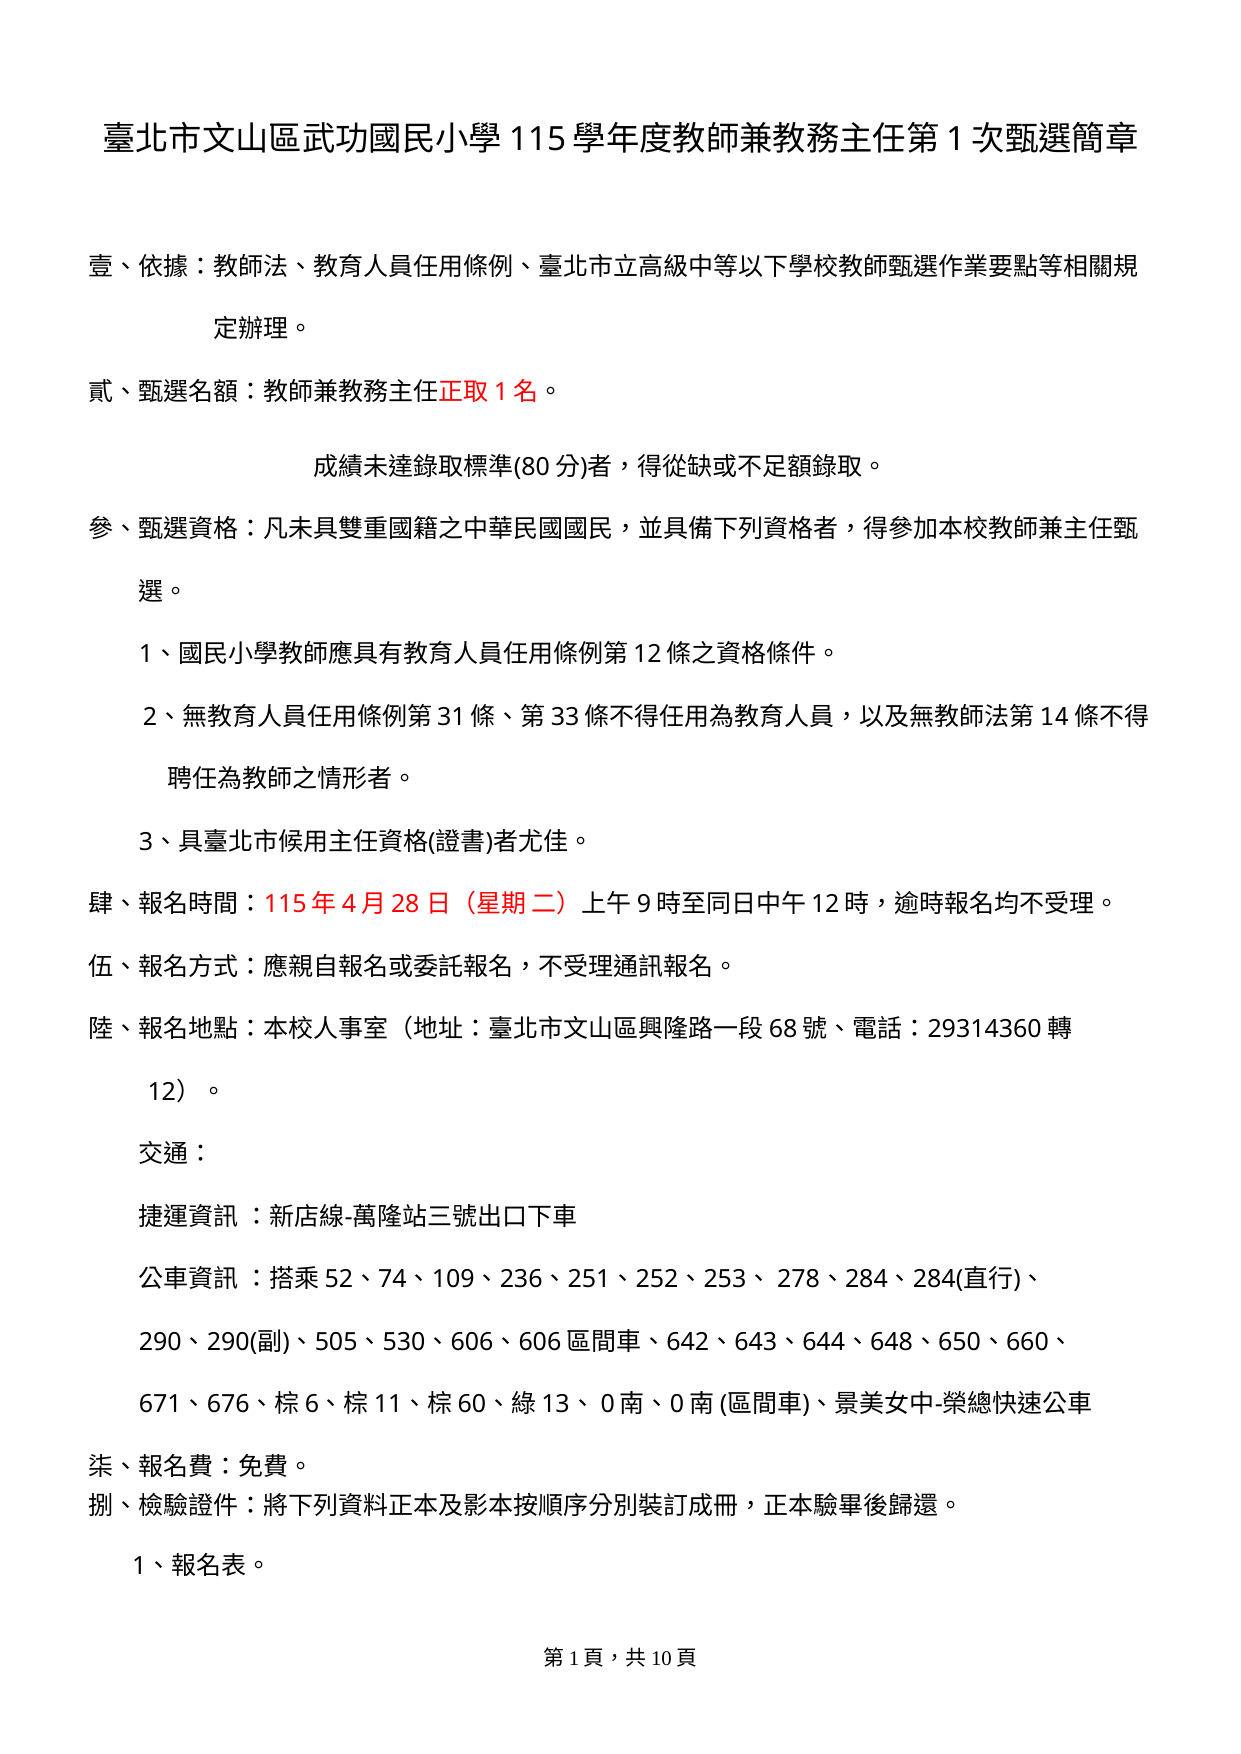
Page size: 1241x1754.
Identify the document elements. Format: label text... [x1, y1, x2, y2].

text 陸、報名地點：本校人事室（地址：臺北市文山區興隆路一段68號、電話：29314360轉12）。 [89, 985, 1152, 1110]
text 2、無教育人員任用條例第31條、第33條不得任用為教育人員，以及無教師法第14條不得聘任為教師之情形者。 [143, 673, 1152, 798]
text 肆、報名時間：115年4月28 日（星期 二）上午9時至同日中午12時，逾時報名均不受理。 [89, 860, 1152, 923]
text 1、國民小學教師應具有教育人員任用條例第12條之資格條件。 [89, 610, 1152, 673]
text 捷運資訊 ：新店線-萬隆站三號出口下車 [139, 1173, 1152, 1235]
text 交通： [139, 1110, 1152, 1173]
text 柒、報名費：免費。 [89, 1423, 1152, 1485]
text 貳、甄選名額：教師兼教務主任正取1名。 [89, 348, 1152, 410]
text 公車資訊 ：搭乘52、74、109、236、251、252、253、 278、284、284(直行)、290、290(副)、505、530、606、606區間車、642、643、644、648、650、660、 671、676、棕6、棕11、棕60、綠13、 0南、0南 (區間車)、景美女中-榮總快速公車 [139, 1235, 1152, 1423]
text 臺北市文山區武功國民小學115學年度教師兼教務主任第1次甄選簡章 [89, 112, 1152, 160]
text 3、具臺北市候用主任資格(證書)者尤佳。 [139, 798, 1152, 860]
text 伍、報名方式：應親自報名或委託報名，不受理通訊報名。 [89, 923, 1152, 985]
text 成績未達錄取標準(80分)者，得從缺或不足額錄取。 [264, 423, 1152, 485]
text 捌、檢驗證件：將下列資料正本及影本按順序分別裝訂成冊，正本驗畢後歸還。 [89, 1485, 1152, 1522]
text 1、報名表。 [89, 1522, 1152, 1584]
text 壹、依據：教師法、教育人員任用條例、臺北市立高級中等以下學校教師甄選作業要點等相關規定辦理。 [89, 223, 1152, 348]
text 參、甄選資格：凡未具雙重國籍之中華民國國民，並具備下列資格者，得參加本校教師兼主任甄選。 [89, 485, 1152, 610]
